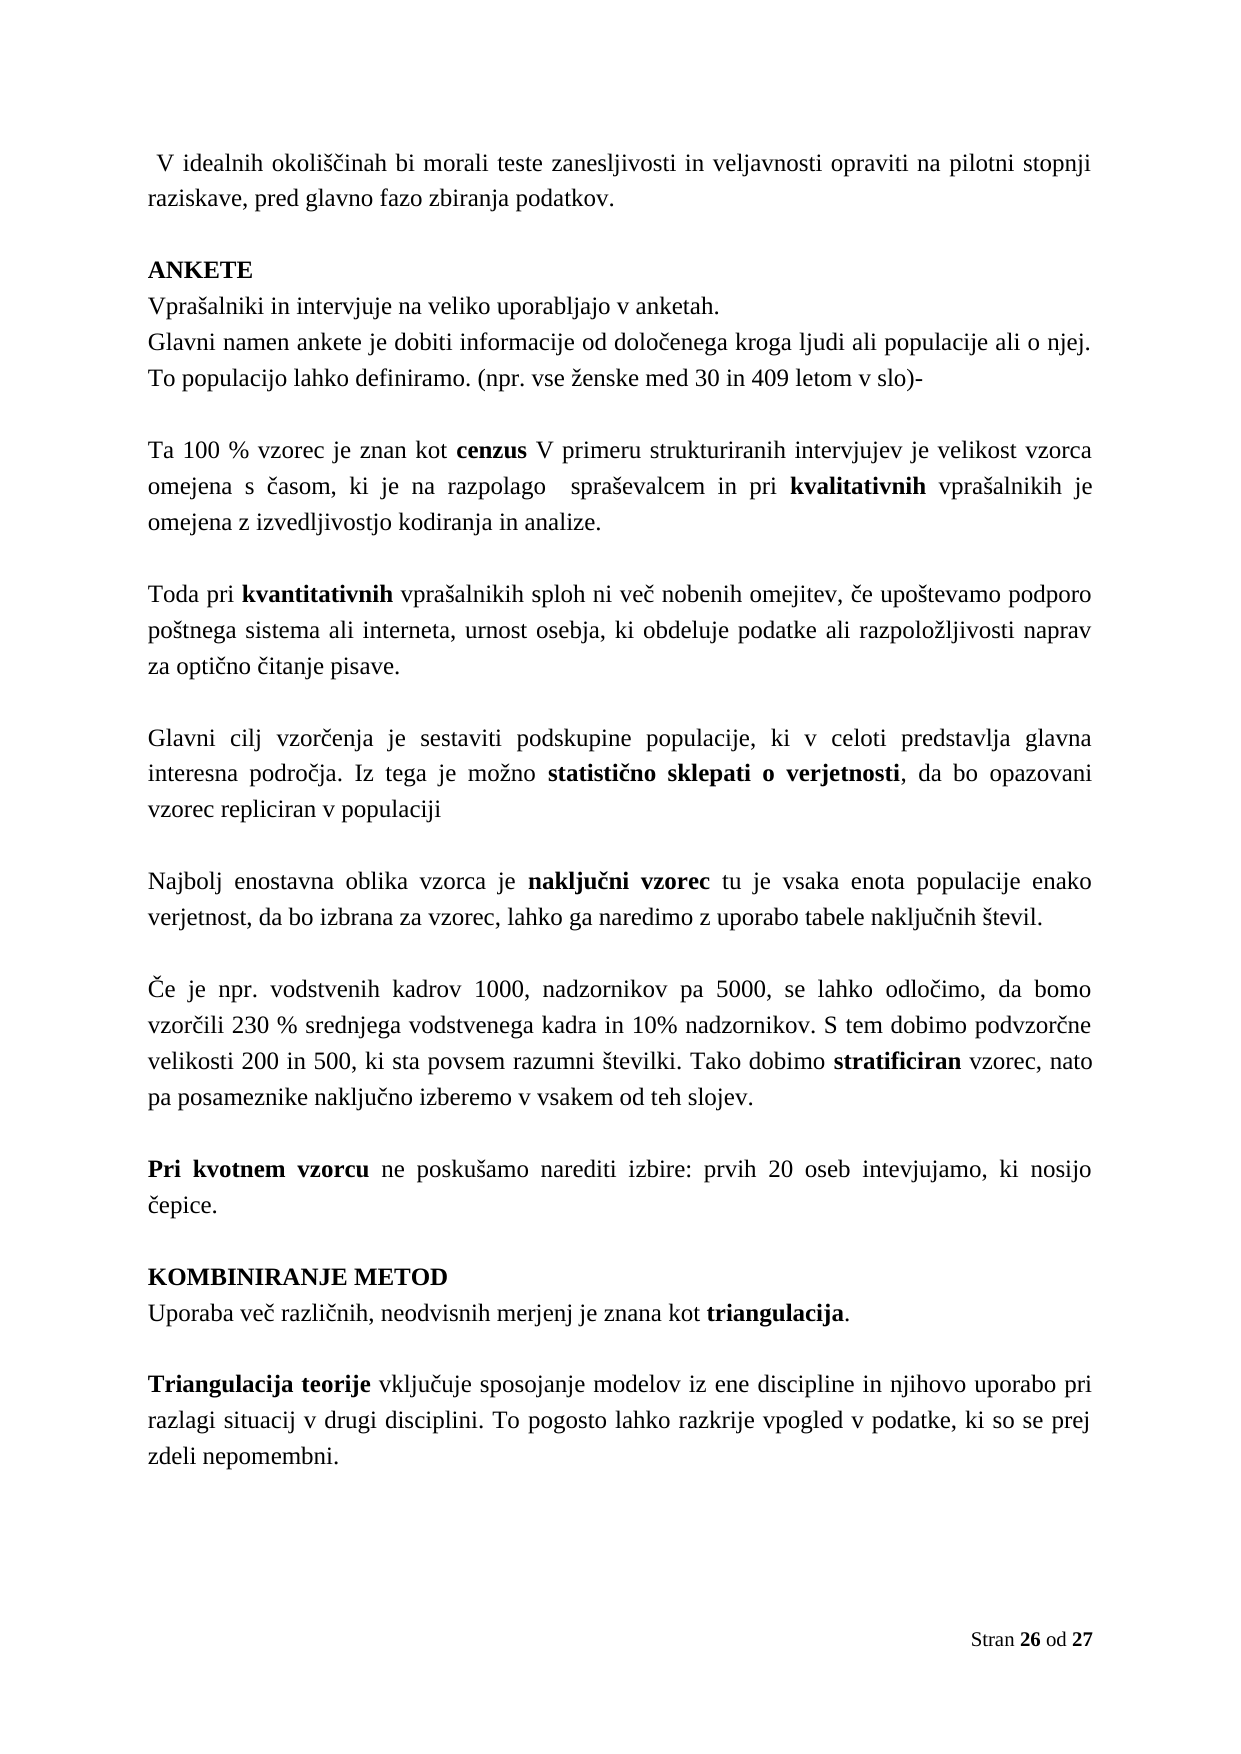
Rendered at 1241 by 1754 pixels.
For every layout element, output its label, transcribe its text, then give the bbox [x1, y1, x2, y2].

text Vprašalniki in intervjuje na veliko uporabljajo v anketah. [148, 291, 1093, 320]
text Triangulacija teorije vključuje sposojanje modelov iz ene discipline in njihovo uporabo pri razlagi situacij v drugi disciplini. To pogosto lahko razkrije vpogled v podatke, ki so se prej zdeli nepomembni. [148, 1369, 1093, 1470]
text Če je npr. vodstvenih kadrov 1000, nadzornikov pa 5000, se lahko odločimo, da bomo vzorčili 230 % srednjega vodstvenega kadra in 10% nadzornikov. S tem dobimo podvzorčne velikosti 200 in 500, ki sta povsem razumni številki. Tako dobimo stratificiran vzorec, nato pa posameznike naključno izberemo v vsakem od teh slojev. [148, 974, 1093, 1111]
text Glavni cilj vzorčenja je sestaviti podskupine populacije, ki v celoti predstavlja glavna interesna področja. Iz tega je možno statistično sklepati o verjetnosti, da bo opazovani vzorec repliciran v populaciji [148, 723, 1093, 823]
text ANKETE [148, 255, 1093, 284]
text Uporaba več različnih, neodvisnih merjenj je znana kot triangulacija. [148, 1298, 1093, 1326]
text Pri kvotnem vzorcu ne poskušamo narediti izbire: prvih 20 oseb intevjujamo, ki nosijo čepice. [148, 1154, 1093, 1218]
text Glavni namen ankete je dobiti informacije od določenega kroga ljudi ali populacije ali o njej. To populacijo lahko definiramo. (npr. vse ženske med 30 in 409 letom v slo)- [148, 327, 1093, 392]
text Najbolj enostavna oblika vzorca je naključni vzorec tu je vsaka enota populacije enako verjetnost, da bo izbrana za vzorec, lahko ga naredimo z uporabo tabele naključnih števil. [148, 866, 1093, 931]
text KOMBINIRANJE METOD [148, 1262, 1093, 1290]
text Ta 100 % vzorec je znan kot cenzus V primeru strukturiranih intervjujev je velikost vzorca omejena s časom, ki je na razpolago spraševalcem in pri kvalitativnih vprašalnikih je omejena z izvedljivostjo kodiranja in analize. [148, 435, 1093, 536]
text V idealnih okoliščinah bi morali teste zanesljivosti in veljavnosti opraviti na pilotni stopnji raziskave, pred glavno fazo zbiranja podatkov. [148, 148, 1093, 212]
text Toda pri kvantitativnih vprašalnikih sploh ni več nobenih omejitev, če upoštevamo podporo poštnega sistema ali interneta, urnost osebja, ki obdeluje podatke ali razpoložljivosti naprav za optično čitanje pisave. [148, 579, 1093, 679]
